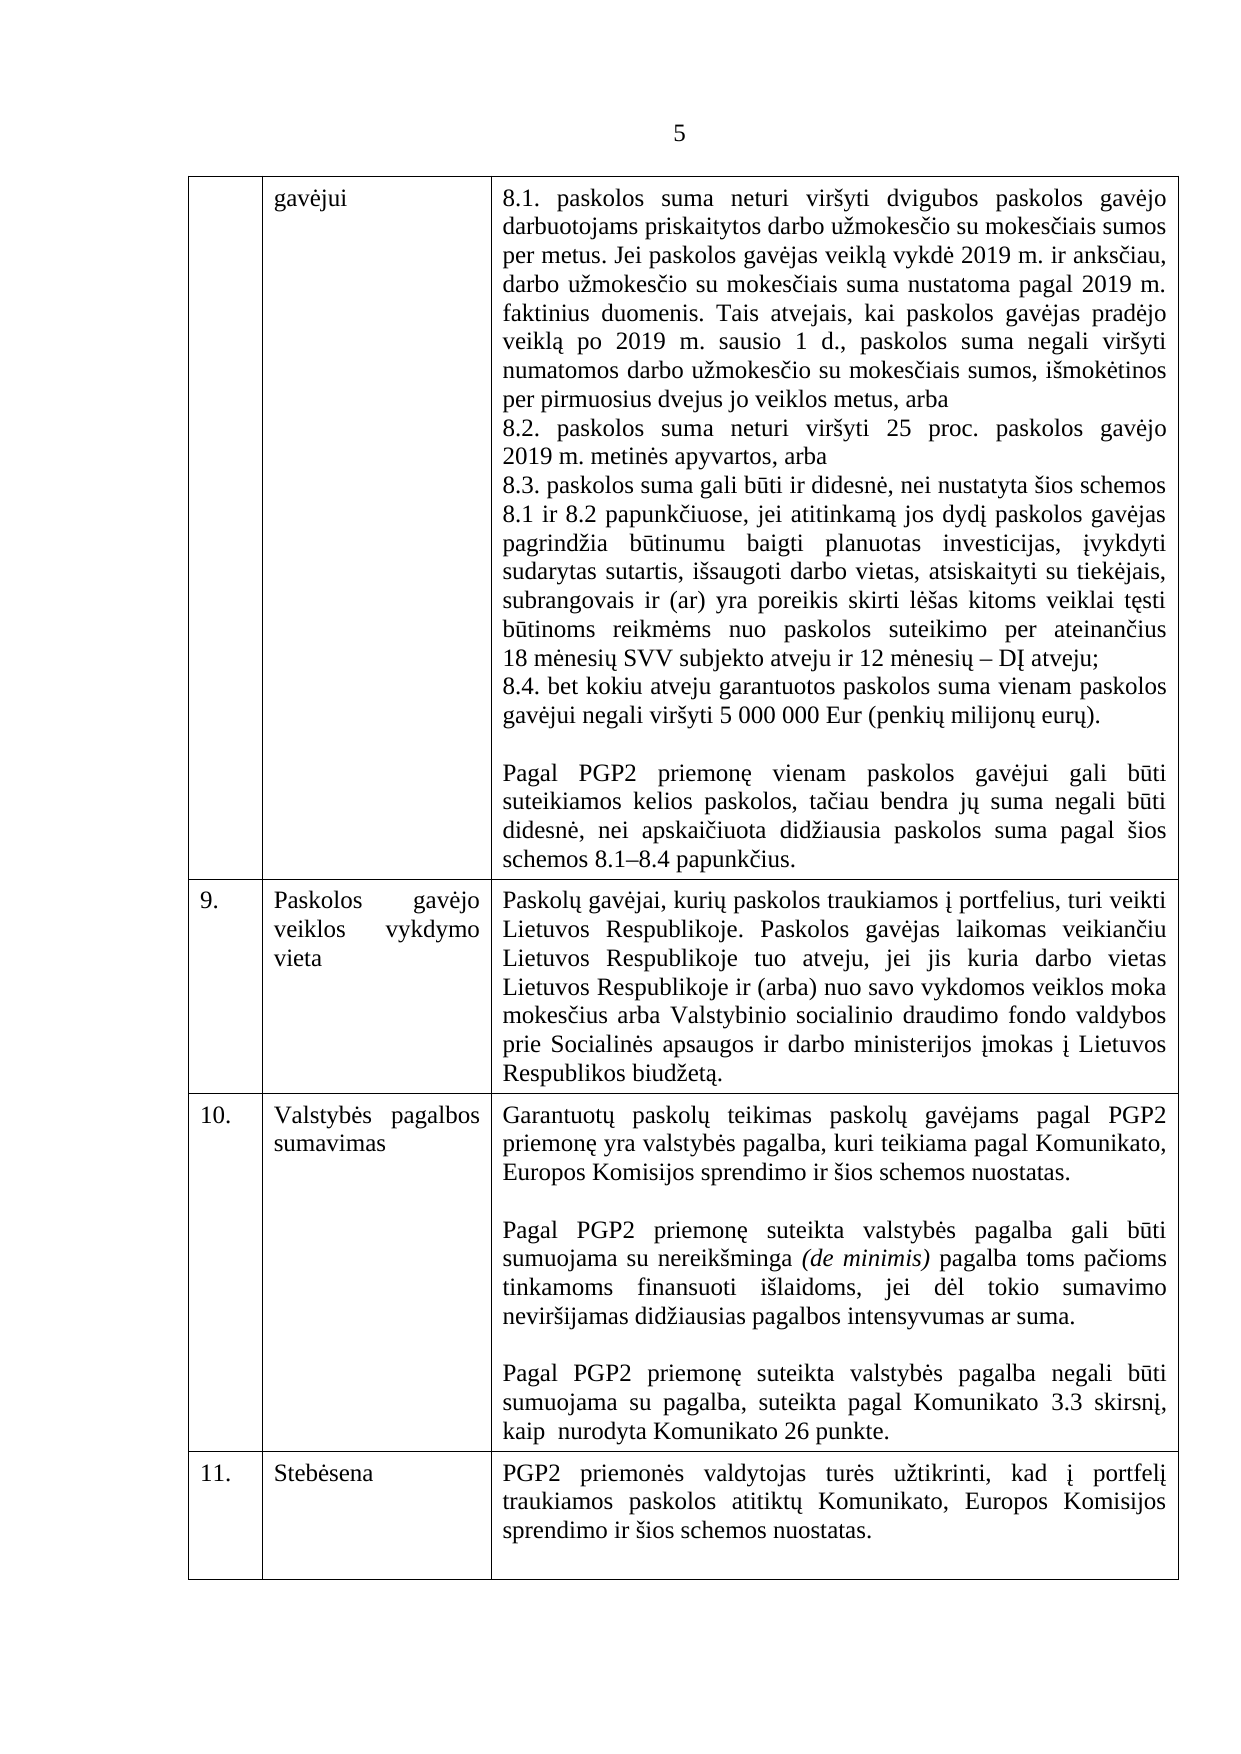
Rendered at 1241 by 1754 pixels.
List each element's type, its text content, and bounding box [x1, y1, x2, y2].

table_cell Paskolų gavėjai, kurių paskolos traukiamos į portfelius, turi veikti Lietuvos Respublikoje. Paskolos gavėjas laikomas veikiančiu Lietuvos Respublikoje tuo atveju, jei jis kuria darbo vietas Lietuvos Respublikoje ir (arba) nuo savo vykdomos veiklos moka mokesčius arba Valstybinio socialinio draudimo fondo valdybos prie Socialinės apsaugos ir darbo ministerijos įmokas į Lietuvos Respublikos biudžetą. [492, 880, 1178, 1093]
table_cell PGP2 priemonės valdytojas turės užtikrinti, kad į portfelį traukiamos paskolos atitiktų Komunikato, Europos Komisijos sprendimo ir šios schemos nuostatas. [492, 1452, 1178, 1578]
table_cell [189, 177, 262, 878]
table_cell 8.1. paskolos suma neturi viršyti dvigubos paskolos gavėjo darbuotojams priskaitytos darbo užmokesčio su mokesčiais sumos per metus. Jei paskolos gavėjas veiklą vykdė 2019 m. ir anksčiau, darbo užmokesčio su mokesčiais suma nustatoma pagal 2019 m. faktinius duomenis. Tais atvejais, kai paskolos gavėjas pradėjo veiklą po 2019 m. sausio 1 d., paskolos suma negali viršyti numatomos darbo užmokesčio su mokesčiais sumos, išmokėtinos per pirmuosius dvejus jo veiklos metus, arba 8.2. paskolos suma neturi viršyti 25 proc. paskolos gavėjo 2019 m. metinės apyvartos, arba 8.3. paskolos suma gali būti ir didesnė, nei nustatyta šios schemos 8.1 ir 8.2 papunkčiuose, jei atitinkamą jos dydį paskolos gavėjas pagrindžia būtinumu baigti planuotas investicijas, įvykdyti sudarytas sutartis, išsaugoti darbo vietas, atsiskaityti su tiekėjais, subrangovais ir (ar) yra poreikis skirti lėšas kitoms veiklai tęsti būtinoms reikmėms nuo paskolos suteikimo per ateinančius 18 mėnesių SVV subjekto atveju ir 12 mėnesių – DĮ atveju; 8.4. bet kokiu atveju garantuotos paskolos suma vienam paskolos gavėjui negali viršyti 5 000 000 Eur (penkių milijonų eurų). Pagal PGP2 priemonę vienam paskolos gavėjui gali būti suteikiamos kelios paskolos, tačiau bendra jų suma negali būti didesnė, nei apskaičiuota didžiausia paskolos suma pagal šios schemos 8.1–8.4 papunkčius. [492, 177, 1178, 878]
table_cell 11. [189, 1452, 262, 1578]
table_cell Garantuotų paskolų teikimas paskolų gavėjams pagal PGP2 priemonę yra valstybės pagalba, kuri teikiama pagal Komunikato, Europos Komisijos sprendimo ir šios schemos nuostatas. Pagal PGP2 priemonę suteikta valstybės pagalba gali būti sumuojama su nereikšminga (de minimis) pagalba toms pačioms tinkamoms finansuoti išlaidoms, jei dėl tokio sumavimo neviršijamas didžiausias pagalbos intensyvumas ar suma. Pagal PGP2 priemonę suteikta valstybės pagalba negali būti sumuojama su pagalba, suteikta pagal Komunikato 3.3 skirsnį, kaip nurodyta Komunikato 26 punkte. [492, 1094, 1178, 1451]
table_cell Paskolos gavėjo veiklos vykdymo vieta [263, 880, 491, 1093]
table_cell Stebėsena [263, 1452, 491, 1578]
table_cell Valstybės pagalbos sumavimas [263, 1094, 491, 1451]
table_cell 9. [189, 880, 262, 1093]
table_cell gavėjui [263, 177, 491, 878]
table_cell 10. [189, 1094, 262, 1451]
